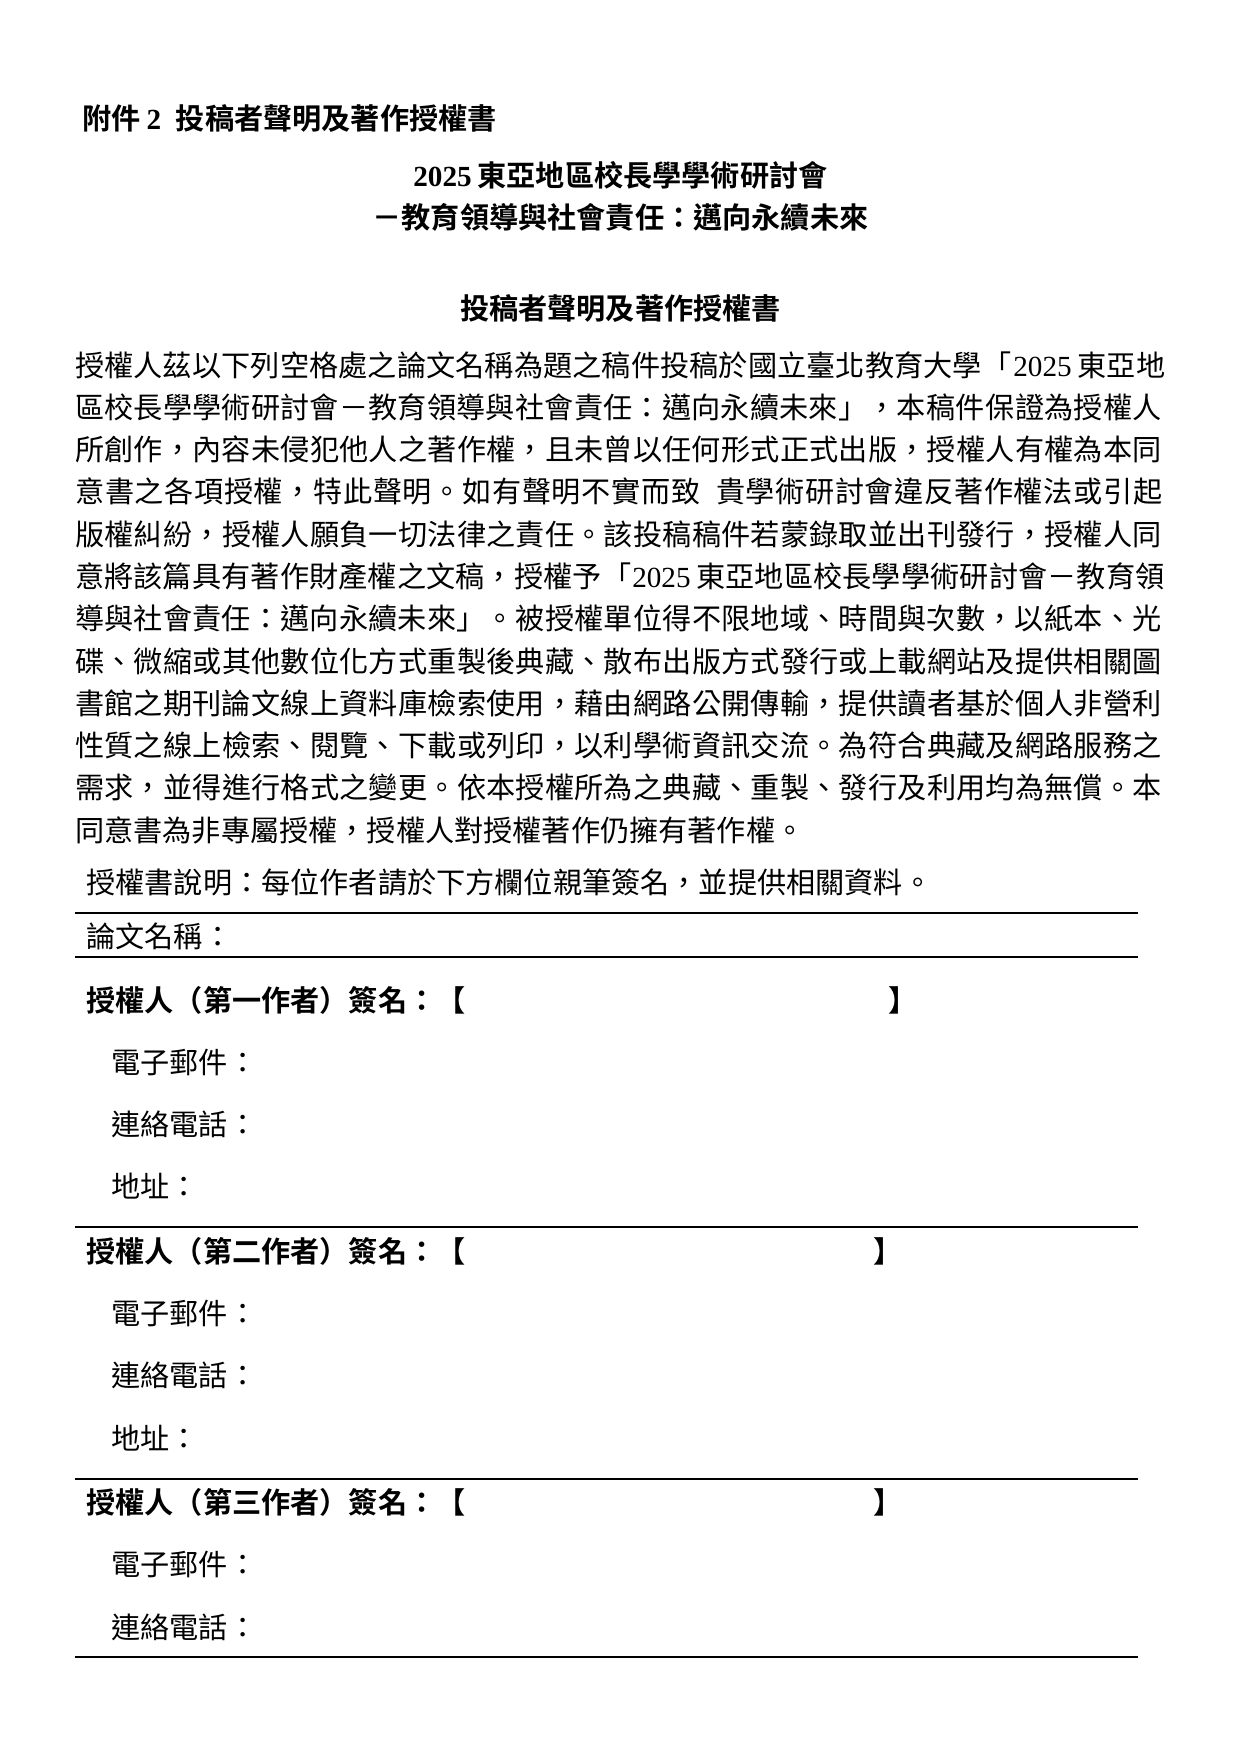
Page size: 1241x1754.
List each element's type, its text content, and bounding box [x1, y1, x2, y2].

table_header 授權書說明：每位作者請於下方欄位親筆簽名，並提供相關資料。 [75, 850, 1137, 912]
table_cell 授權人（第三作者）簽名：【 】 電子郵件： 連絡電話： [75, 1480, 1137, 1656]
text 授權人茲以下列空格處之論文名稱為題之稿件投稿於國立臺北教育大學「2025東亞地區校長學學術研討會－教育領導與社會責任：邁向永續未來」，本稿件保證為授權人所創作，內容未侵犯他人之著作權，且未曾以任何形式正式出版，授權人有權為本同意書之各項授權，特此聲明。如有聲明不實而致 貴學術研討會違反著作權法或引起版權糾紛，授權人願負一切法律之責任。該投稿稿件若蒙錄取並出刊發行，授權人同意將該篇具有著作財產權之文稿，授權予「2025東亞地區校長學學術研討會－教育領導與社會責任：邁向永續未來」。被授權單位得不限地域、時間與次數，以紙本、光碟、微縮或其他數位化方式重製後典藏、散布出版方式發行或上載網站及提供相關圖書館之期刊論文線上資料庫檢索使用，藉由網路公開傳輸，提供讀者基於個人非營利性質之線上檢索、閱覽、下載或列印，以利學術資訊交流。為符合典藏及網路服務之需求，並得進行格式之變更。依本授權所為之典藏、重製、發行及利用均為無償。本同意書為非專屬授權，授權人對授權著作仍擁有著作權。 [75, 342, 1165, 850]
text 投稿者聲明及著作授權書 [75, 252, 1165, 328]
table_cell 授權人（第二作者）簽名：【 】 電子郵件： 連絡電話： 地址： [75, 1228, 1137, 1477]
text 附件2 投稿者聲明及著作授權書 [75, 96, 1165, 138]
table_cell 論文名稱： [75, 914, 1137, 956]
text 2025東亞地區校長學學術研討會 [75, 153, 1165, 195]
table_cell 授權人（第一作者）簽名：【 】 電子郵件： 連絡電話： 地址： [75, 958, 1137, 1226]
text －教育領導與社會責任：邁向永續未來 [75, 195, 1165, 237]
